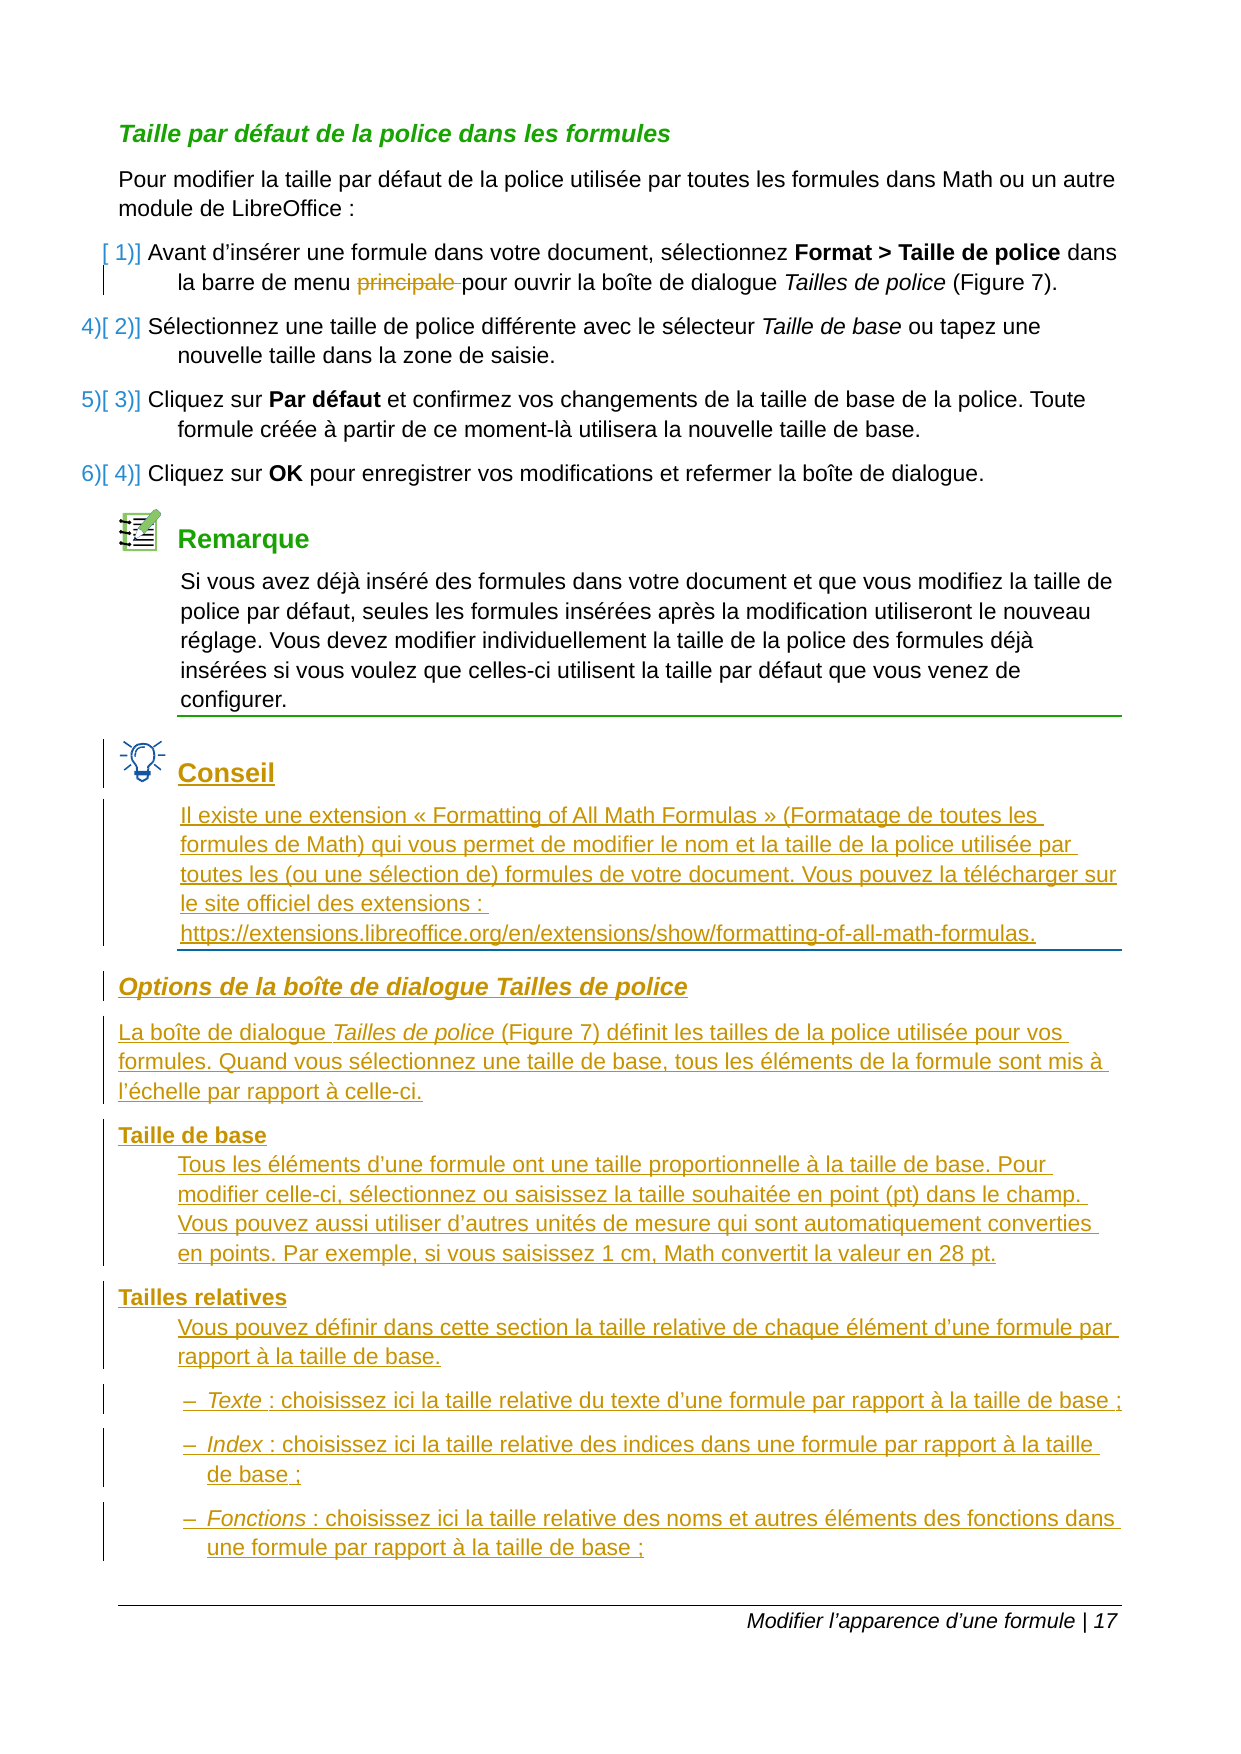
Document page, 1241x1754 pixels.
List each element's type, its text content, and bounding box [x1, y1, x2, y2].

text Si vous avez déjà inséré des formules dans votre document et que vous modifiez la taille de police par défaut, seules les formules insérées après la modification utiliseront le nouveau réglage. Vous devez modifier individuellement la taille de la police des formules déjà insérées si vous voulez que celles-ci utilisent la taille par défaut que vous venez de configurer. [177, 562, 1122, 715]
text Pour modifier la taille par défaut de la police utilisée par toutes les formules dans Math ou un autre module de LibreOffice : [118, 162, 1122, 221]
subtitle Options de la boîte de dialogue Tailles de police [118, 971, 1122, 1001]
subtitle Taille par défaut de la police dans les formules [118, 118, 1122, 148]
list Tous les éléments d’une formule ont une taille proportionnelle à la taille de base. Pour modifier celle-ci, sélectionnez ou saisissez la taille souhaitée en point (pt) dans le champ. Vous pouvez aussi utiliser d’autres unités de mesure qui sont automatiquement converties en points. Par exemple, si vous saisissez 1 cm, Math convertit la valeur en 28 pt. [177, 1148, 1122, 1266]
list Fonctions : choisissez ici la taille relative des noms et autres éléments des fonctions dans une formule par rapport à la taille de base ; [183, 1502, 1122, 1561]
list Vous pouvez définir dans cette section la taille relative de chaque élément d’une formule par rapport à la taille de base. [177, 1310, 1122, 1369]
list Texte : choisissez ici la taille relative du texte d’une formule par rapport à la taille de base ; [183, 1384, 1122, 1410]
list Avant d’insérer une formule dans votre document, sélectionnez Format > Taille de police dans la barre de menu pour ouvrir la boîte de dialogue Tailles de police (Figure 7). [148, 236, 1122, 295]
subtitle Taille de base [118, 1119, 1122, 1148]
subtitle Tailles relatives [118, 1281, 1122, 1310]
list Conseil [118, 739, 1122, 788]
text La boîte de dialogue Tailles de police (Figure 7) définit les tailles de la police utilisée pour vos formules. Quand vous sélectionnez une taille de base, tous les éléments de la formule sont mis à l’échelle par rapport à celle-ci. [118, 1016, 1122, 1104]
list Cliquez sur Par défaut et confirmez vos changements de la taille de base de la police. Toute formule créée à partir de ce moment-là utilisera la nouvelle taille de base. [148, 383, 1122, 442]
list Index : choisissez ici la taille relative des indices dans une formule par rapport à la taille de base ; [183, 1428, 1122, 1487]
list Remarque [118, 508, 1122, 554]
text Il existe une extension « Formatting of All Math Formulas » (Formatage de toutes les formules de Math) qui vous permet de modifier le nom et la taille de la police utilisée par toutes les (ou une sélection de) formules de votre document. Vous pouvez la télécharger sur le site officiel des extensions : https://extensions.libreoffice.org/en/extensions/show/formatting-of-all-math-formulas. [177, 796, 1122, 949]
list Cliquez sur OK pour enregistrer vos modifications et refermer la boîte de dialogue. [148, 457, 1122, 486]
list Sélectionnez une taille de police différente avec le sélecteur Taille de base ou tapez une nouvelle taille dans la zone de saisie. [148, 309, 1122, 368]
